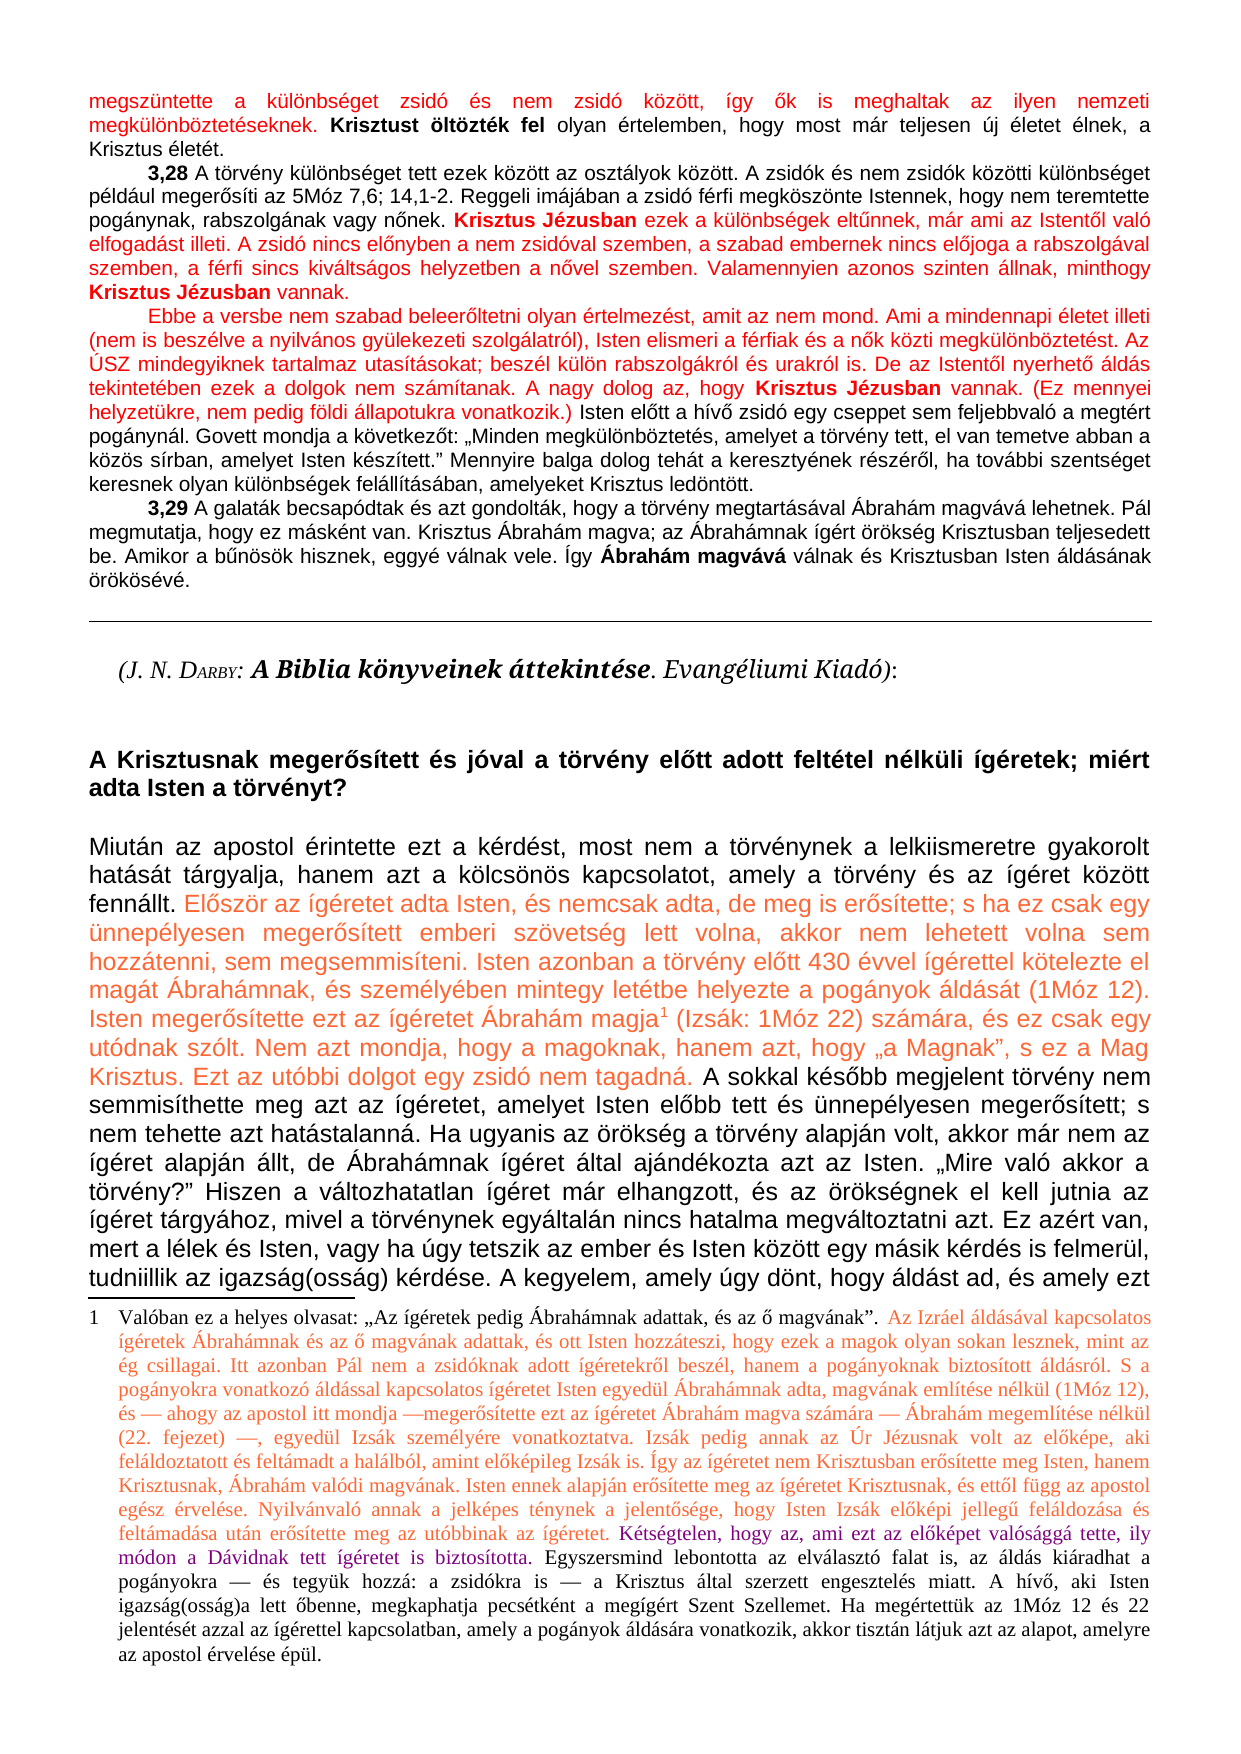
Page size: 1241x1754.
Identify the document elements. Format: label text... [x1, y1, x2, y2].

text 3,29 A galaták becsapódtak és azt gondolták, hogy a törvény megtartásával Ábrahám magvává lehetnek. Pál megmutatja, hogy ez másként van. Krisztus Ábrahám magva; az Ábrahámnak ígért örökség Krisztusban teljesedett be. Amikor a bűnösök hisznek, eggyé válnak vele. Így Ábrahám magvává válnak és Krisztusban Isten áldásának örökösévé. [88, 496, 1152, 592]
text 3,28 A törvény különbséget tett ezek között az osztályok között. A zsidók és nem zsidók közötti különbséget például megerősíti az 5Móz 7,6; 14,1-2. Reggeli imájában a zsidó férfi megköszönte Istennek, hogy nem teremtette pogánynak, rabszolgának vagy nőnek. Krisztus Jézusban ezek a különbségek eltűnnek, már ami az Istentől való elfogadást illeti. A zsidó nincs előnyben a nem zsidóval szemben, a szabad embernek nincs előjoga a rabszolgával szemben, a férfi sincs kiváltságos helyzetben a nővel szemben. Valamennyien azonos szinten állnak, minthogy Krisztus Jézusban vannak. [88, 160, 1152, 304]
text Valóban ez a helyes olvasat: „Az ígéretek pedig Ábrahámnak adattak, és az ő magvának”. Az Izráel áldásával kapcsolatos ígéretek Ábrahámnak és az ő magvának adattak, és ott Isten hozzáteszi, hogy ezek a magok olyan sokan lesznek, mint az ég csillagai. Itt azonban Pál nem a zsidóknak adott ígéretekről beszél, hanem a pogányoknak biztosított áldásról. S a pogányokra vonatkozó áldással kapcsolatos ígéretet Isten egyedül Ábrahámnak adta, magvának említése nélkül (1Móz 12), és — ahogy az apostol itt mondja —megerősítette ezt az ígéretet Ábrahám magva számára — Ábrahám megemlítése nélkül (22. fejezet) —, egyedül Izsák személyére vonatkoztatva. Izsák pedig annak az Úr Jézusnak volt az előképe, aki feláldoztatott és feltámadt a halálból, amint előképileg Izsák is. Így az ígéretet nem Krisztusban erősítette meg Isten, hanem Krisztusnak, Ábrahám valódi magvának. Isten ennek alapján erősítette meg az ígéretet Krisztusnak, és ettől függ az apostol egész érvelése. Nyilvánvaló annak a jelképes ténynek a jelentősége, hogy Isten Izsák előképi jellegű feláldozása és feltámadása után erősítette meg az utóbbinak az ígéretet. Kétségtelen, hogy az, ami ezt az előképet valósággá tette, ily módon a Dávidnak tett ígéretet is biztosította. Egyszersmind lebontotta az elválasztó falat is, az áldás kiáradhat a pogányokra — és tegyük hozzá: a zsidókra is — a Krisztus által szerzett engesztelés miatt. A hívő, aki Isten igazság(osság)a lett őbenne, megkaphatja pecsétként a megígért Szent Szellemet. Ha megértettük az 1Móz 12 és 22 jelentését azzal az ígérettel kapcsolatban, amely a pogányok áldására vonatkozik, akkor tisztán látjuk azt az alapot, amelyre az apostol érvelése épül. [88, 1304, 1152, 1665]
text Ebbe a versbe nem szabad beleerőltetni olyan értelmezést, amit az nem mond. Ami a mindennapi életet illeti (nem is beszélve a nyilvános gyülekezeti szolgálatról), Isten elismeri a férfiak és a nők közti megkülönböztetést. Az ÚSZ mindegyiknek tartalmaz utasításokat; beszél külön rabszolgákról és urakról is. De az Istentől nyerhető áldás tekintetében ezek a dolgok nem számítanak. A nagy dolog az, hogy Krisztus Jézusban vannak. (Ez mennyei helyzetükre, nem pedig földi állapotukra vonatkozik.) Isten előtt a hívő zsidó egy cseppet sem feljebbvaló a megtért pogánynál. Govett mondja a következőt: „Minden megkülönböztetés, amelyet a törvény tett, el van temetve abban a közös sírban, amelyet Isten készített.” Mennyire balga dolog tehát a keresztyének részéről, ha további szentséget keresnek olyan különbségek felállításában, amelyeket Krisztus ledöntött. [88, 304, 1152, 496]
text megszüntette a különbséget zsidó és nem zsidó között, így ők is meghaltak az ilyen nemzeti megkülönböztetéseknek. Krisztust öltözték fel olyan értelemben, hogy most már teljesen új életet élnek, a Krisztus életét. [88, 88, 1152, 160]
text (J. N. Darby: A Biblia könyveinek áttekintése. Evangéliumi Kiadó): [88, 622, 1152, 715]
text Miután az apostol érintette ezt a kérdést, most nem a törvénynek a lelkiismeretre gyakorolt hatását tárgyalja, hanem azt a kölcsönös kapcsolatot, amely a törvény és az ígéret között fennállt. Először az ígéretet adta Isten, és nemcsak adta, de meg is erősítette; s ha ez csak egy ünnepélyesen megerősített emberi szövetség lett volna, akkor nem lehetett volna sem hozzátenni, sem megsemmisíteni. Isten azonban a törvény előtt 430 évvel ígérettel kötelezte el magát Ábrahámnak, és személyében mintegy letétbe helyezte a pogányok áldását (1Móz 12). Isten megerősítette ezt az ígéretet Ábrahám magja (Izsák: 1Móz 22) számára, és ez csak egy utódnak szólt. Nem azt mondja, hogy a magoknak, hanem azt, hogy „a Magnak”, s ez a Mag Krisztus. Ezt az utóbbi dolgot egy zsidó nem tagadná. A sokkal később megjelent törvény nem semmisíthette meg azt az ígéretet, amelyet Isten előbb tett és ünnepélyesen megerősített; s nem tehette azt hatástalanná. Ha ugyanis az örökség a törvény alapján volt, akkor már nem az ígéret alapján állt, de Ábrahámnak ígéret által ajándékozta azt az Isten. „Mire való akkor a törvény?” Hiszen a változhatatlan ígéret már elhangzott, és az örökségnek el kell jutnia az ígéret tárgyához, mivel a törvénynek egyáltalán nincs hatalma megváltoztatni azt. Ez azért van, mert a lélek és Isten, vagy ha úgy tetszik az ember és Isten között egy másik kérdés is felmerül, tudniillik az igazság(osság) kérdése. A kegyelem, amely úgy dönt, hogy áldást ad, és amely ezt [88, 832, 1152, 1292]
text A Krisztusnak megerősített és jóval a törvény előtt adott feltétel nélküli ígéretek; miért adta Isten a törvényt? [88, 744, 1152, 802]
